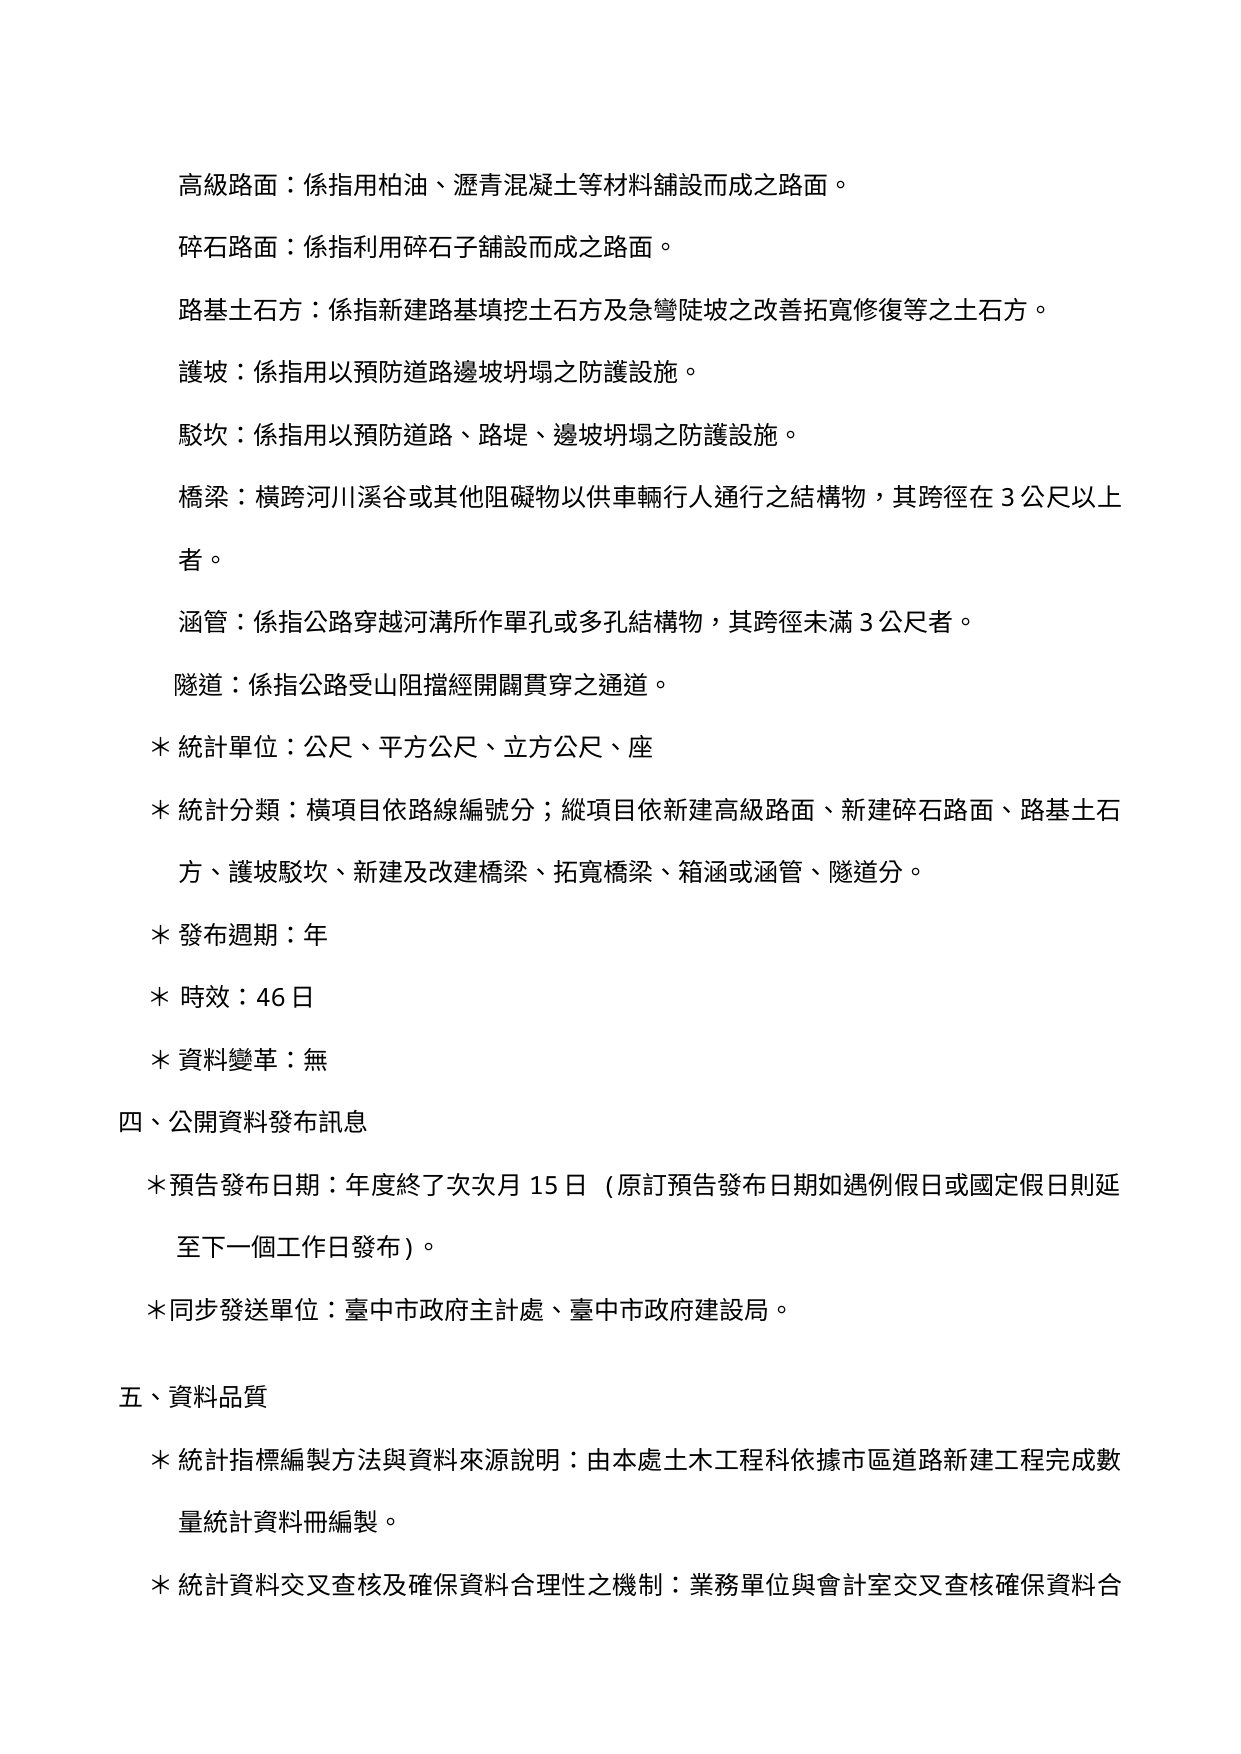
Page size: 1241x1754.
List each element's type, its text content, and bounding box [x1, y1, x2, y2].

text 駁坎：係指用以預防道路、路堤、邊坡坍塌之防護設施。 [178, 392, 1122, 454]
text ＊同步發送單位：臺中市政府主計處、臺中市政府建設局。 [144, 1267, 1122, 1329]
text 涵管：係指公路穿越河溝所作單孔或多孔結構物，其跨徑未滿3公尺者。 [178, 579, 1122, 642]
text 碎石路面：係指利用碎石子舖設而成之路面。 [178, 204, 1122, 267]
text 四、公開資料發布訊息 [118, 1079, 1122, 1142]
list 統計單位：公尺、平方公尺、立方公尺、座 [149, 704, 1122, 767]
list 統計分類：橫項目依路線編號分；縱項目依新建高級路面、新建碎石路面、路基土石方、護坡駁坎、新建及改建橋梁、拓寬橋梁、箱涵或涵管、隧道分。 [149, 767, 1122, 892]
list 發布週期：年 [149, 892, 1122, 954]
text 高級路面：係指用柏油、瀝青混凝土等材料舖設而成之路面。 [178, 142, 1122, 204]
text 五、資料品質 [118, 1354, 1122, 1417]
text ＊預告發布日期：年度終了次次月15日 (原訂預告發布日期如遇例假日或國定假日則延至下一個工作日發布)。 [144, 1142, 1122, 1267]
text 橋梁：橫跨河川溪谷或其他阻礙物以供車輛行人通行之結構物，其跨徑在3公尺以上者。 [178, 454, 1122, 579]
list 統計資料交叉查核及確保資料合理性之機制：業務單位與會計室交叉查核確保資料合理性。 [149, 1542, 1122, 1604]
list 統計指標編製方法與資料來源說明：由本處土木工程科依據市區道路新建工程完成數量統計資料冊編製。 [149, 1417, 1122, 1542]
list 資料變革：無 [149, 1017, 1122, 1079]
text 隧道：係指公路受山阻擋經開闢貫穿之通道。 [149, 642, 1122, 704]
text 路基土石方：係指新建路基填挖土石方及急彎陡坡之改善拓寬修復等之土石方。 [178, 267, 1122, 329]
text 護坡：係指用以預防道路邊坡坍塌之防護設施。 [178, 329, 1122, 392]
text ＊ 時效：46日 [118, 954, 1122, 1017]
